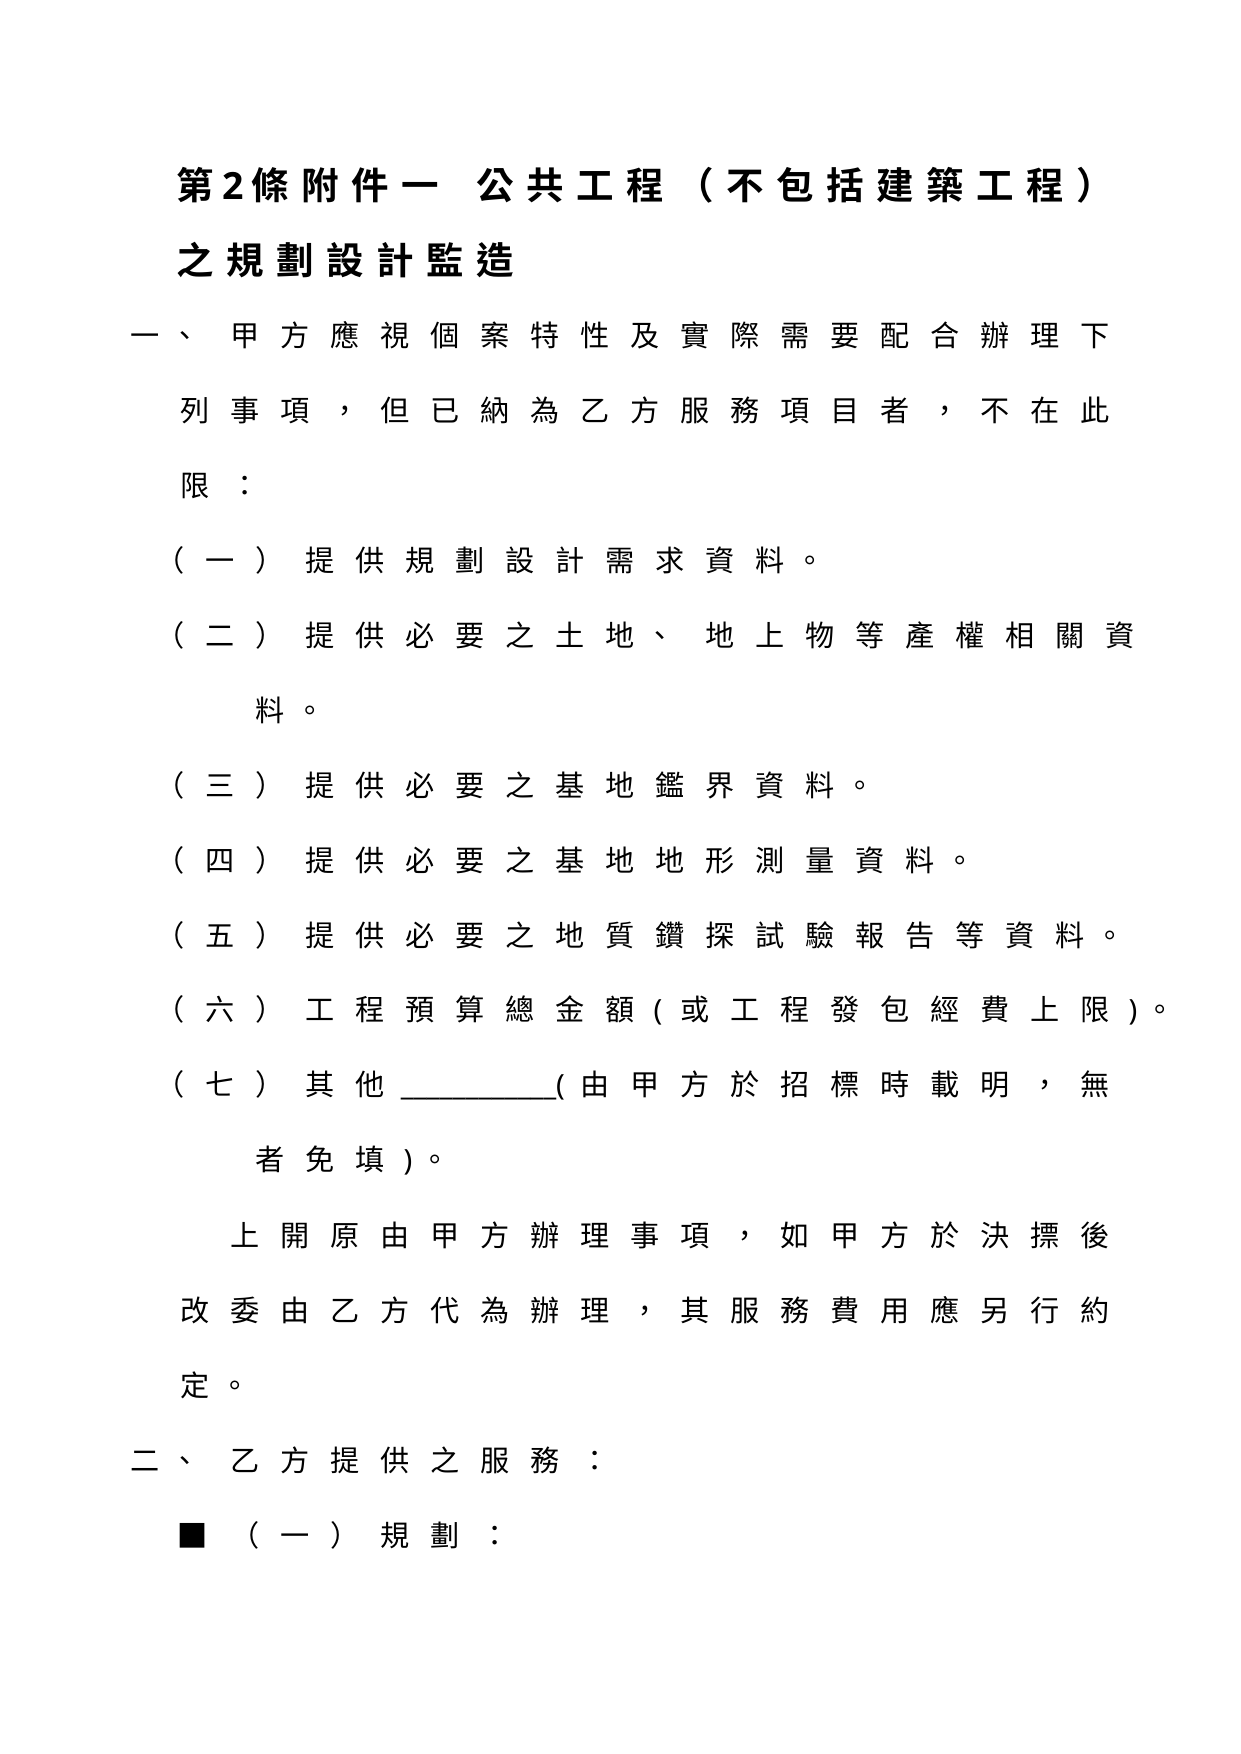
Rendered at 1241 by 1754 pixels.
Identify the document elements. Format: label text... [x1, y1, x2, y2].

text （六）工程預算總金額(或工程發包經費上限)。 [145, 971, 1145, 1046]
text （三）提供必要之基地鑑界資料。 [145, 746, 1145, 821]
text （七）其他____________(由甲方於招標時載明，無者免填)。 [145, 1046, 1145, 1196]
text （二）提供必要之土地、地上物等產權相關資料。 [145, 596, 1145, 746]
text （五）提供必要之地質鑽探試驗報告等資料。 [145, 896, 1145, 971]
text （四）提供必要之基地地形測量資料。 [145, 821, 1145, 896]
text 一、甲方應視個案特性及實際需要配合辦理下列事項，但已納為乙方服務項目者，不在此限： [114, 296, 1145, 521]
text 上開原由甲方辦理事項，如甲方於決摽後改委由乙方代為辦理，其服務費用應另行約定。 [170, 1196, 1145, 1421]
text 二、乙方提供之服務： [114, 1421, 1145, 1496]
text （一）提供規劃設計需求資料。 [145, 521, 1145, 596]
text （一）規劃： [95, 1496, 1145, 1571]
text 第2條附件一 公共工程（不包括建築工程）之規劃設計監造 [163, 146, 1145, 296]
